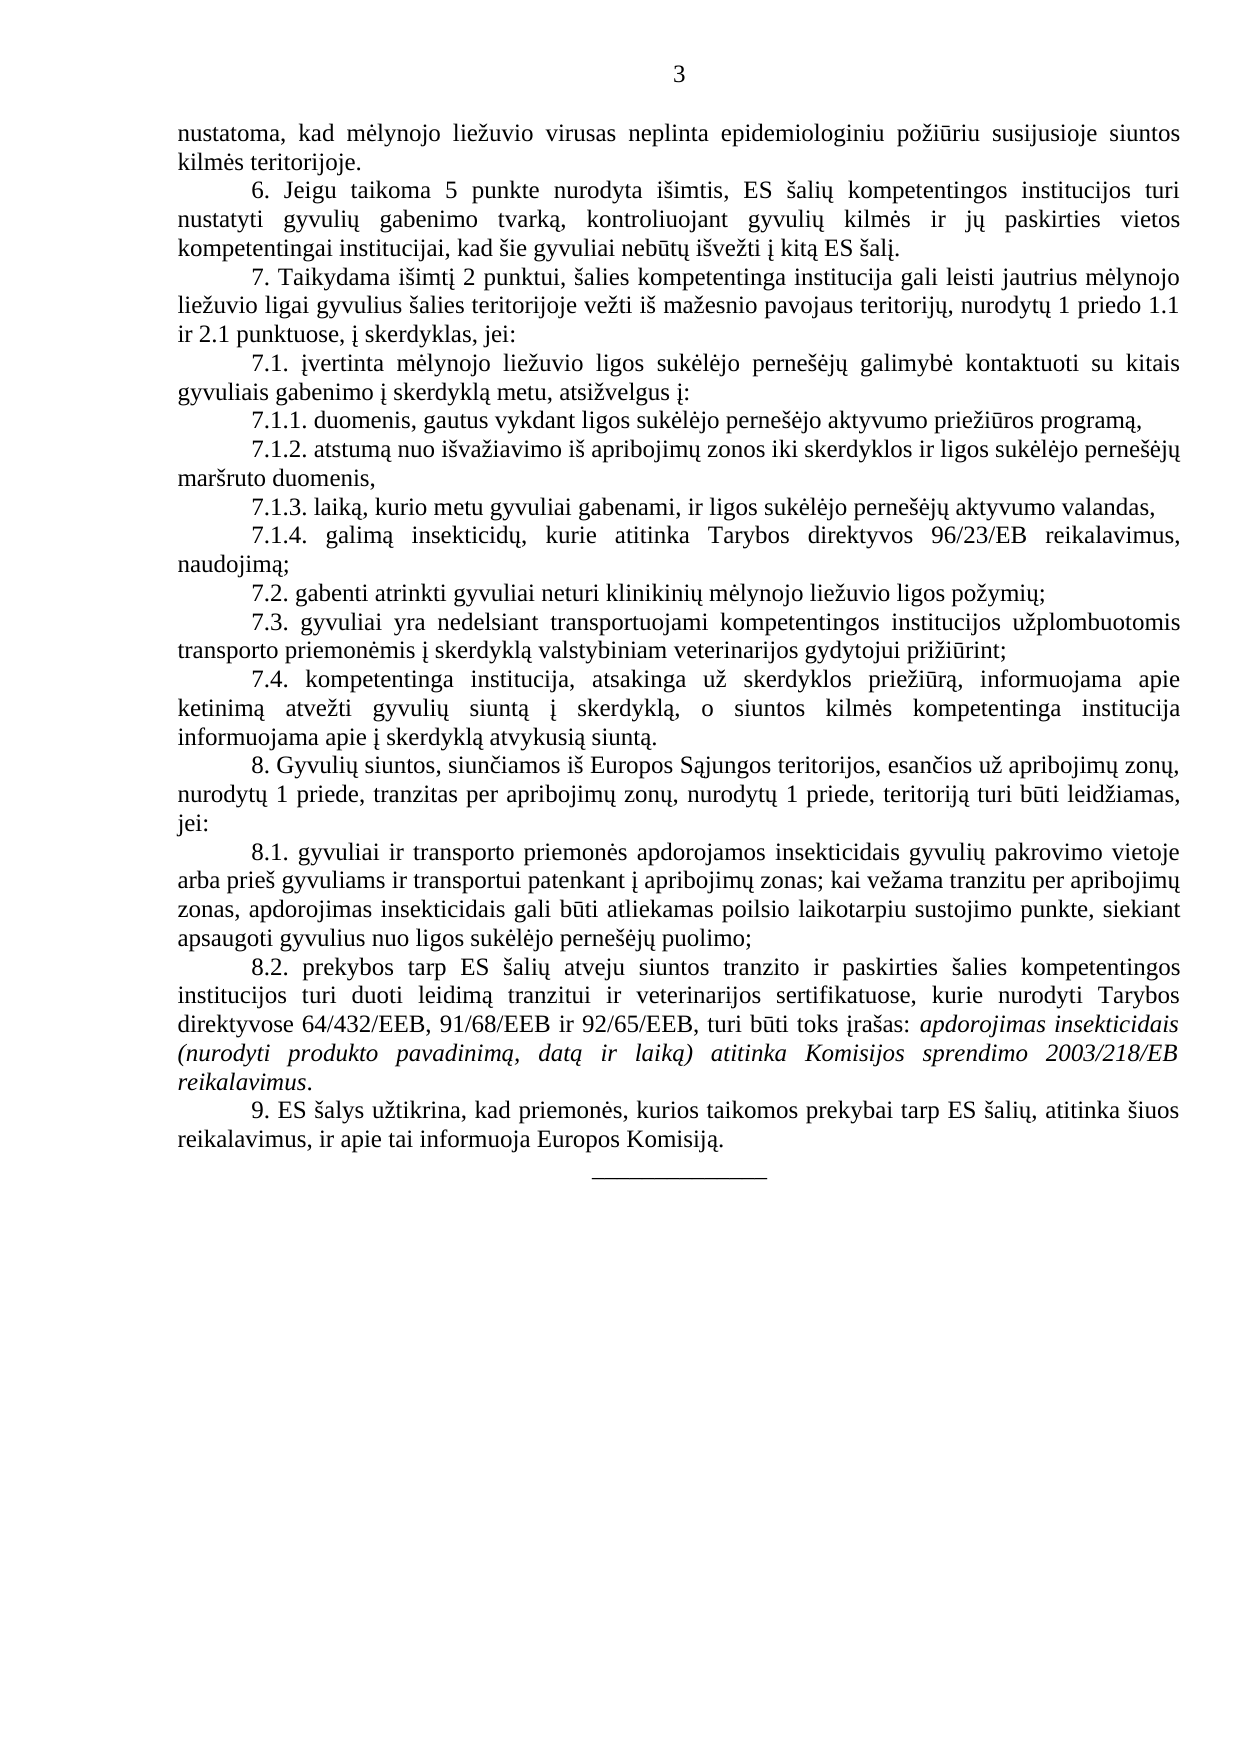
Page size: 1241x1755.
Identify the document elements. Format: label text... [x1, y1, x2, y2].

text 8.2. prekybos tarp ES šalių atveju siuntos tranzito ir paskirties šalies kompetentingos institucijos turi duoti leidimą tranzitui ir veterinarijos sertifikatuose, kurie nurodyti Tarybos direktyvose 64/432/EEB, 91/68/EEB ir 92/65/EEB, turi būti toks įrašas: apdorojimas insekticidais (nurodyti produkto pavadinimą, datą ir laiką) atitinka Komisijos sprendimo 2003/218/EB reikalavimus. [177, 952, 1181, 1096]
text 8. Gyvulių siuntos, siunčiamos iš Europos Sąjungos teritorijos, esančios už apribojimų zonų, nurodytų 1 priede, tranzitas per apribojimų zonų, nurodytų 1 priede, teritoriją turi būti leidžiamas, jei: [177, 751, 1181, 837]
text 7.1.1. duomenis, gautus vykdant ligos sukėlėjo pernešėjo aktyvumo priežiūros programą, [177, 406, 1181, 434]
text 9. ES šalys užtikrina, kad priemonės, kurios taikomos prekybai tarp ES šalių, atitinka šiuos reikalavimus, ir apie tai informuoja Europos Komisiją. [177, 1096, 1181, 1153]
text 6. Jeigu taikoma 5 punkte nurodyta išimtis, ES šalių kompetentingos institucijos turi nustatyti gyvulių gabenimo tvarką, kontroliuojant gyvulių kilmės ir jų paskirties vietos kompetentingai institucijai, kad šie gyvuliai nebūtų išvežti į kitą ES šalį. [177, 176, 1181, 262]
text ______________ [177, 1153, 1181, 1182]
text 7.1.2. atstumą nuo išvažiavimo iš apribojimų zonos iki skerdyklos ir ligos sukėlėjo pernešėjų maršruto duomenis, [177, 434, 1181, 492]
text 7.1. įvertinta mėlynojo liežuvio ligos sukėlėjo pernešėjų galimybė kontaktuoti su kitais gyvuliais gabenimo į skerdyklą metu, atsižvelgus į: [177, 348, 1181, 406]
text 7.3. gyvuliai yra nedelsiant transportuojami kompetentingos institucijos užplombuotomis transporto priemonėmis į skerdyklą valstybiniam veterinarijos gydytojui prižiūrint; [177, 607, 1181, 664]
text 8.1. gyvuliai ir transporto priemonės apdorojamos insekticidais gyvulių pakrovimo vietoje arba prieš gyvuliams ir transportui patenkant į apribojimų zonas; kai vežama tranzitu per apribojimų zonas, apdorojimas insekticidais gali būti atliekamas poilsio laikotarpiu sustojimo punkte, siekiant apsaugoti gyvulius nuo ligos sukėlėjo pernešėjų puolimo; [177, 837, 1181, 952]
text 7. Taikydama išimtį 2 punktui, šalies kompetentinga institucija gali leisti jautrius mėlynojo liežuvio ligai gyvulius šalies teritorijoje vežti iš mažesnio pavojaus teritorijų, nurodytų 1 priedo 1.1 ir 2.1 punktuose, į skerdyklas, jei: [177, 262, 1181, 348]
text nustatoma, kad mėlynojo liežuvio virusas neplinta epidemiologiniu požiūriu susijusioje siuntos kilmės teritorijoje. [177, 118, 1181, 176]
text 7.1.4. galimą insekticidų, kurie atitinka Tarybos direktyvos 96/23/EB reikalavimus, naudojimą; [177, 521, 1181, 578]
text 7.1.3. laiką, kurio metu gyvuliai gabenami, ir ligos sukėlėjo pernešėjų aktyvumo valandas, [177, 492, 1181, 521]
text 7.4. kompetentinga institucija, atsakinga už skerdyklos priežiūrą, informuojama apie ketinimą atvežti gyvulių siuntą į skerdyklą, o siuntos kilmės kompetentinga institucija informuojama apie į skerdyklą atvykusią siuntą. [177, 664, 1181, 751]
text 7.2. gabenti atrinkti gyvuliai neturi klinikinių mėlynojo liežuvio ligos požymių; [177, 578, 1181, 607]
